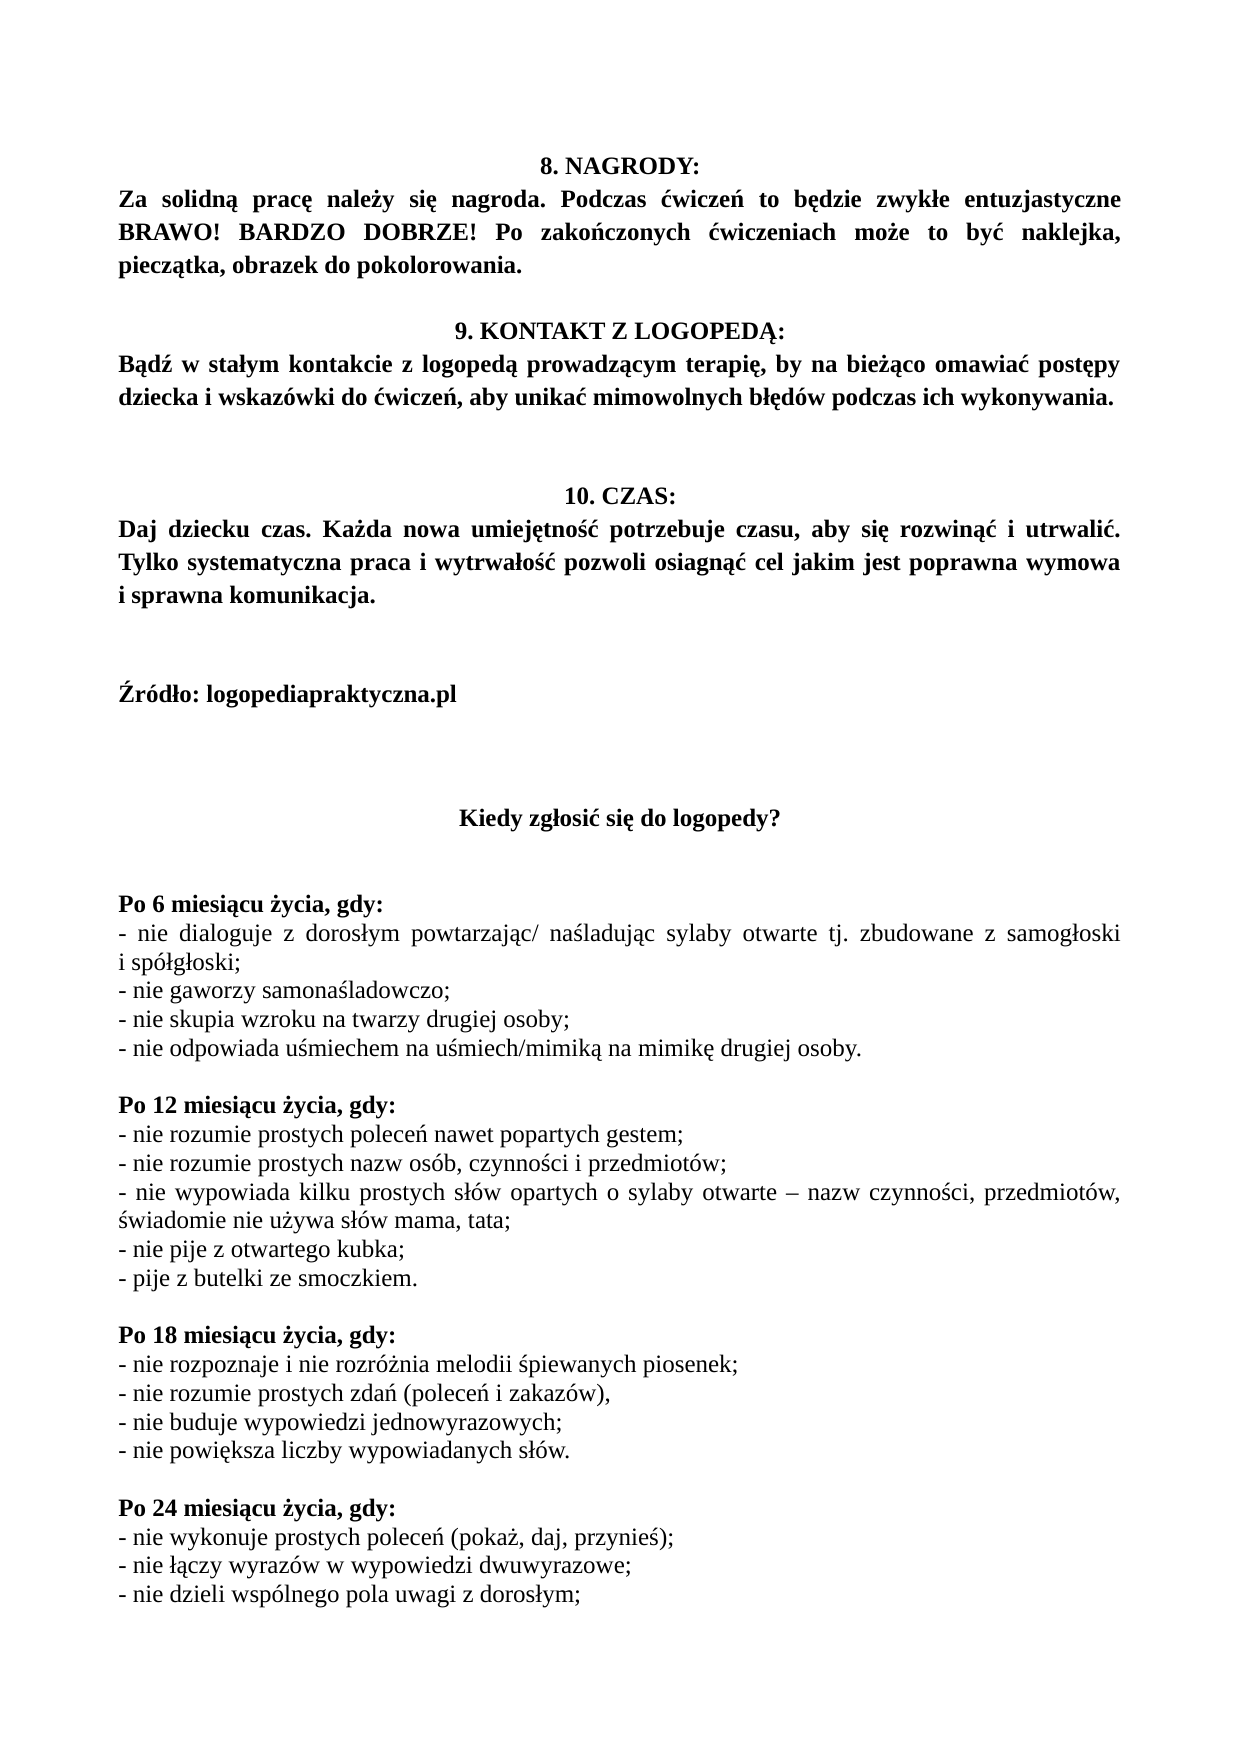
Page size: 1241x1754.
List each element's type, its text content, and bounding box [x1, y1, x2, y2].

text Kiedy zgłosić się do logopedy? [118, 803, 1122, 832]
text Po 6 miesiącu życia, gdy: [118, 889, 1122, 918]
text Źródło: logopediapraktyczna.pl [118, 679, 1122, 708]
text 10. CZAS: [118, 481, 1122, 510]
text - nie wykonuje prostych poleceń (pokaż, daj, przynieś); [118, 1522, 1122, 1551]
text - nie wypowiada kilku prostych słów opartych o sylaby otwarte – nazw czynności, przedmiotów, świadomie nie używa słów mama, tata; [118, 1177, 1122, 1234]
text - pije z butelki ze smoczkiem. [118, 1263, 1122, 1292]
text - nie pije z otwartego kubka; [118, 1234, 1122, 1263]
text Po 12 miesiącu życia, gdy: [118, 1091, 1122, 1119]
text 8. NAGRODY: [118, 151, 1122, 180]
text - nie powiększa liczby wypowiadanych słów. [118, 1436, 1122, 1464]
text Po 18 miesiącu życia, gdy: [118, 1321, 1122, 1349]
text - nie rozumie prostych nazw osób, czynności i przedmiotów; [118, 1148, 1122, 1177]
text Za solidną pracę należy się nagroda. Podczas ćwiczeń to będzie zwykłe entuzjastyczne BRAWO! BARDZO DOBRZE! Po zakończonych ćwiczeniach może to być naklejka, pieczątka, obrazek do pokolorowania. [118, 184, 1122, 279]
text 9. KONTAKT Z LOGOPEDĄ: [118, 316, 1122, 345]
text - nie gaworzy samonaśladowczo; [118, 976, 1122, 1004]
text - nie rozumie prostych zdań (poleceń i zakazów), [118, 1378, 1122, 1407]
text - nie rozpoznaje i nie rozróżnia melodii śpiewanych piosenek; [118, 1349, 1122, 1378]
text - nie buduje wypowiedzi jednowyrazowych; [118, 1407, 1122, 1436]
text - nie dzieli wspólnego pola uwagi z dorosłym; [118, 1579, 1122, 1608]
text - nie łączy wyrazów w wypowiedzi dwuwyrazowe; [118, 1551, 1122, 1579]
text - nie skupia wzroku na twarzy drugiej osoby; [118, 1004, 1122, 1033]
text Daj dziecku czas. Każda nowa umiejętność potrzebuje czasu, aby się rozwinąć i utrwalić. Tylko systematyczna praca i wytrwałość pozwoli osiagnąć cel jakim jest poprawna wymowa i sprawna komunikacja. [118, 514, 1122, 609]
text Po 24 miesiącu życia, gdy: [118, 1493, 1122, 1522]
text - nie dialoguje z dorosłym powtarzając/ naśladując sylaby otwarte tj. zbudowane z samogłoski i spółgłoski; [118, 918, 1122, 976]
text - nie rozumie prostych poleceń nawet popartych gestem; [118, 1119, 1122, 1148]
text - nie odpowiada uśmiechem na uśmiech/mimiką na mimikę drugiej osoby. [118, 1033, 1122, 1062]
text Bądź w stałym kontakcie z logopedą prowadzącym terapię, by na bieżąco omawiać postępy dziecka i wskazówki do ćwiczeń, aby unikać mimowolnych błędów podczas ich wykonywania. [118, 349, 1122, 411]
